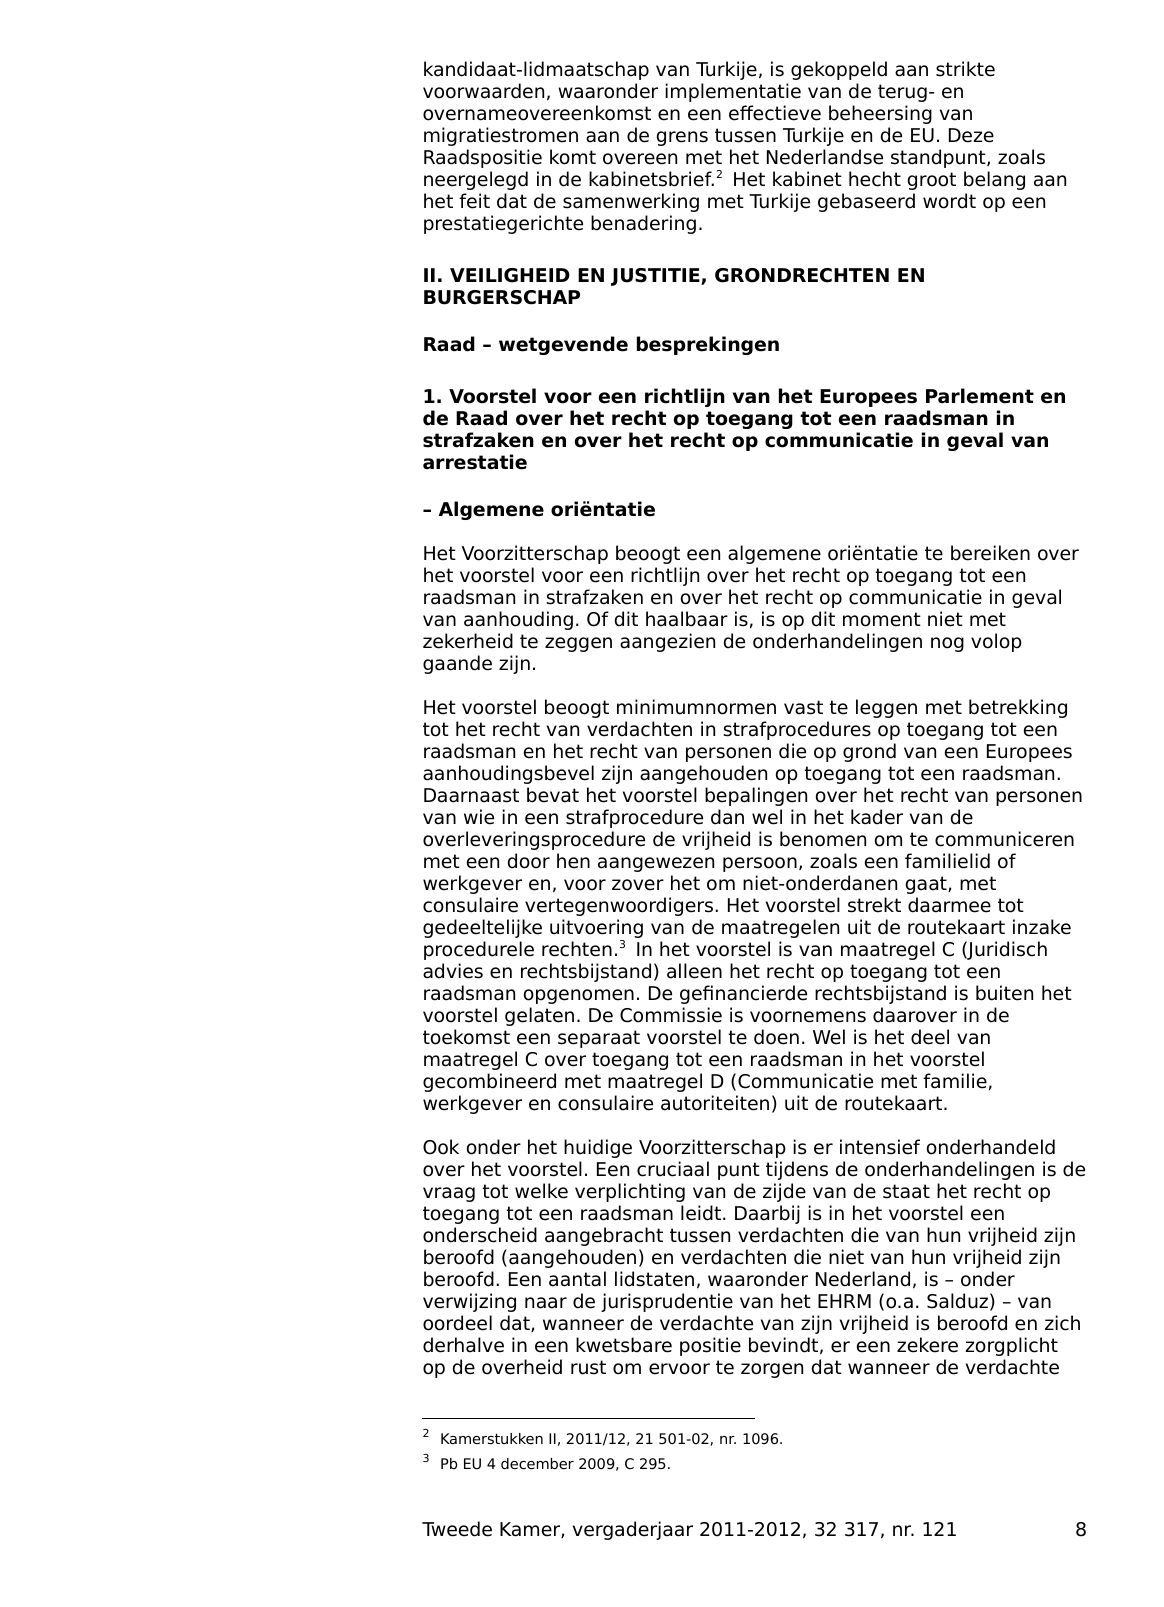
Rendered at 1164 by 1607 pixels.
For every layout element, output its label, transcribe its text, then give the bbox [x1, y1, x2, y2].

text Het voorstel beoogt minimumnormen vast te leggen met betrekking tot het recht van verdachten in strafprocedures op toegang tot een raadsman en het recht van personen die op grond van een Europees aanhoudingsbevel zijn aangehouden op toegang tot een raadsman. Daarnaast bevat het voorstel bepalingen over het recht van personen van wie in een strafprocedure dan wel in het kader van de overleveringsprocedure de vrijheid is benomen om te communiceren met een door hen aangewezen persoon, zoals een familielid of werkgever en, voor zover het om niet-onderdanen gaat, met consulaire vertegenwoordigers. Het voorstel strekt daarmee tot gedeeltelijke uitvoering van de maatregelen uit de routekaart inzake procedurele rechten. In het voorstel is van maatregel C (Juridisch advies en rechtsbijstand) alleen het recht op toegang tot een raadsman opgenomen. De gefinancierde rechtsbijstand is buiten het voorstel gelaten. De Commissie is voornemens daarover in de toekomst een separaat voorstel te doen. Wel is het deel van maatregel C over toegang tot een raadsman in het voorstel gecombineerd met maatregel D (Communicatie met familie, werkgever en consulaire autoriteiten) uit de routekaart. [422, 697, 1087, 1114]
subtitle 1. Voorstel voor een richtlijn van het Europees Parlement en de Raad over het recht op toegang tot een raadsman in strafzaken en over het recht op communicatie in geval van arrestatie [422, 386, 1087, 474]
text Het Voorzitterschap beoogt een algemene oriëntatie te bereiken over het voorstel voor een richtlijn over het recht op toegang tot een raadsman in strafzaken en over het recht op communicatie in geval van aanhouding. Of dit haalbaar is, is op dit moment niet met zekerheid te zeggen aangezien de onderhandelingen nog volop gaande zijn. [422, 543, 1087, 675]
text kandidaat-lidmaatschap van Turkije, is gekoppeld aan strikte voorwaarden, waaronder implementatie van de terug- en overnameovereenkomst en een effectieve beheersing van migratiestromen aan de grens tussen Turkije en de EU. Deze Raadspositie komt overeen met het Nederlandse standpunt, zoals neergelegd in de kabinetsbrief. Het kabinet hecht groot belang aan het feit dat de samenwerking met Turkije gebaseerd wordt op een prestatiegerichte benadering. [422, 59, 1087, 235]
text Pb EU 4 december 2009, C 295. [422, 1452, 1087, 1474]
text Kamerstukken II, 2011/12, 21 501-02, nr. 1096. [422, 1427, 1087, 1449]
subtitle – Algemene oriëntatie [422, 499, 1087, 521]
text Ook onder het huidige Voorzitterschap is er intensief onderhandeld over het voorstel. Een cruciaal punt tijdens de onderhandelingen is de vraag tot welke verplichting van de zijde van de staat het recht op toegang tot een raadsman leidt. Daarbij is in het voorstel een onderscheid aangebracht tussen verdachten die van hun vrijheid zijn beroofd (aangehouden) en verdachten die niet van hun vrijheid zijn beroofd. Een aantal lidstaten, waaronder Nederland, is – onder verwijzing naar de jurisprudentie van het EHRM (o.a. Salduz) – van oordeel dat, wanneer de verdachte van zijn vrijheid is beroofd en zich derhalve in een kwetsbare positie bevindt, er een zekere zorgplicht op de overheid rust om ervoor te zorgen dat wanneer de verdachte [422, 1137, 1087, 1378]
subtitle Raad – wetgevende besprekingen [422, 334, 1087, 356]
subtitle II. VEILIGHEID EN JUSTITIE, GRONDRECHTEN EN BURGERSCHAP [422, 265, 1087, 309]
